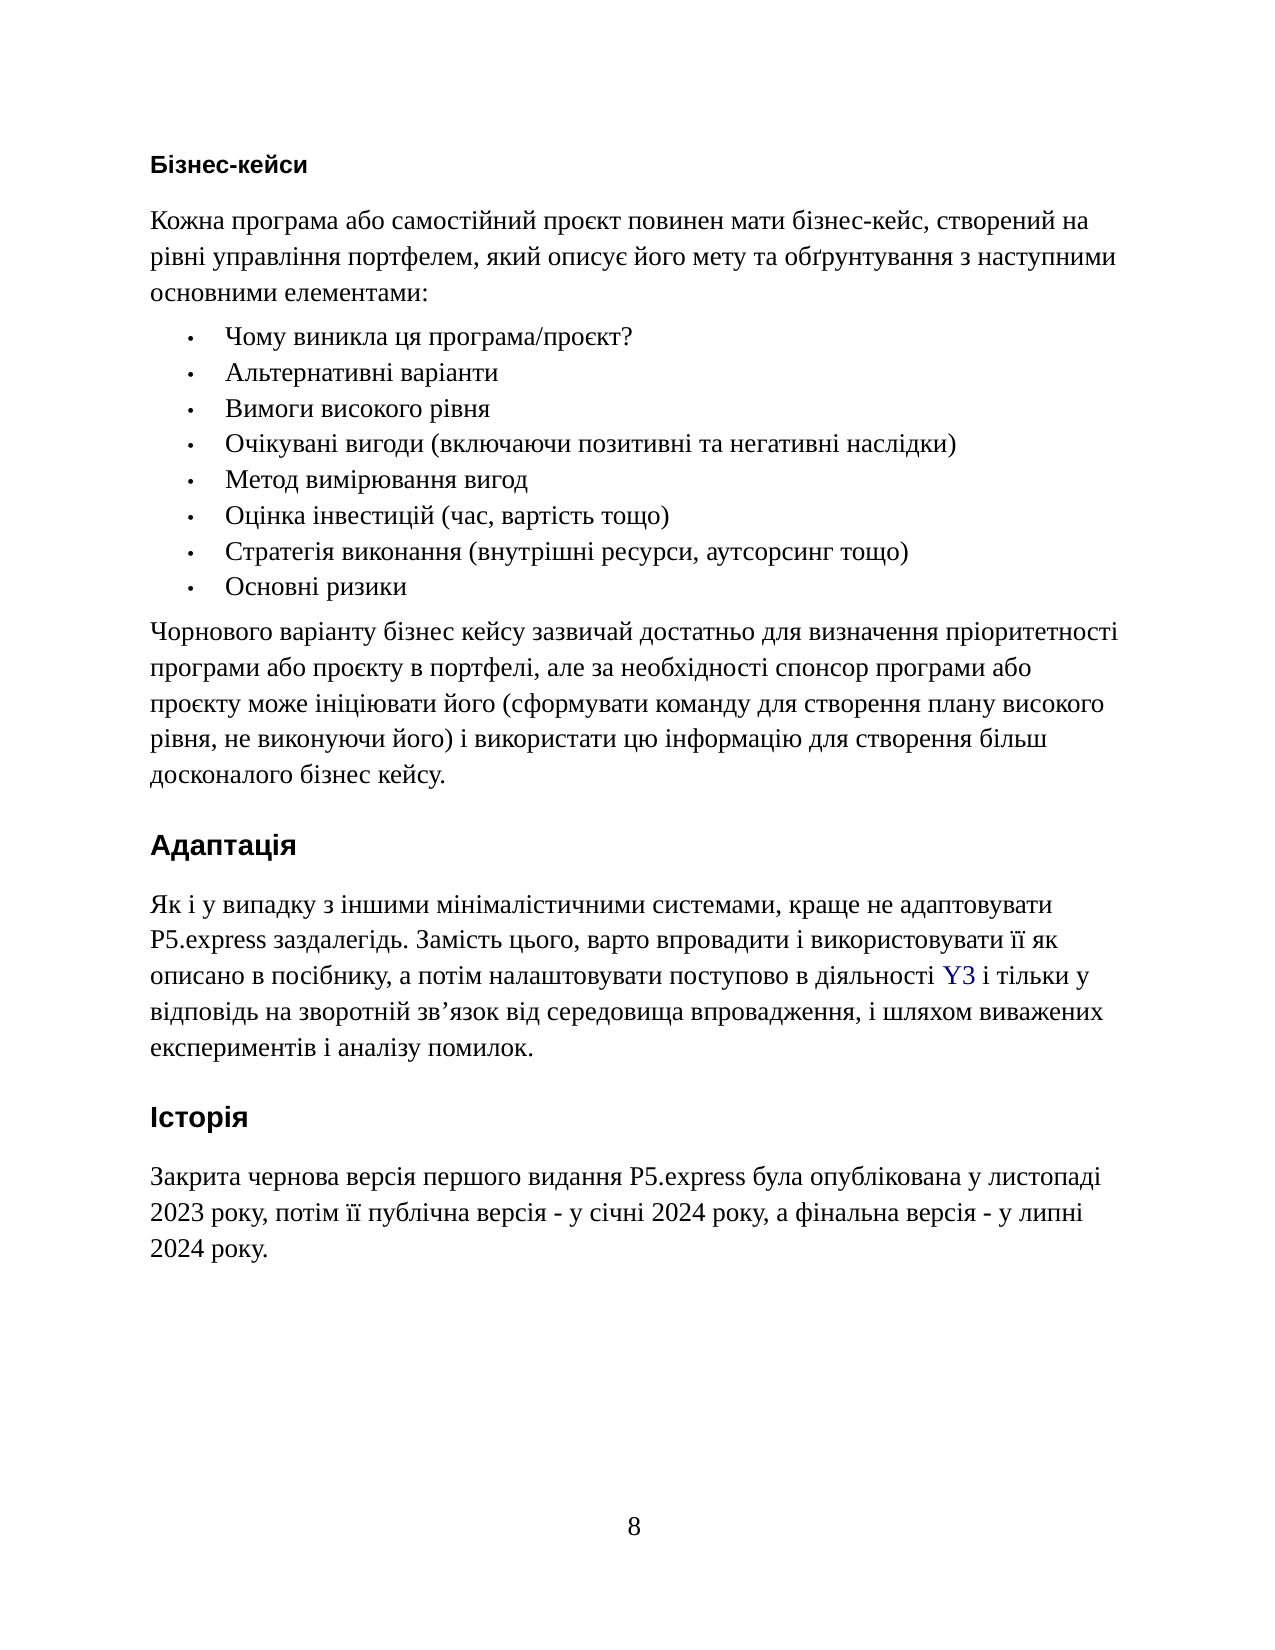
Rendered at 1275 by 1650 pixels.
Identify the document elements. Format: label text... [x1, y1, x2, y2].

list Оцінка інвестицій (час, вартість тощо) [187, 499, 1125, 530]
text Кожна програма або самостійний проєкт повинен мати бізнес-кейс, створений на рівні управління портфелем, який описує його мету та обґрунтування з наступними основними елементами: [150, 204, 1125, 307]
text Чорнового варіанту бізнес кейсу зазвичай достатньо для визначення пріоритетності програми або проєкту в портфелі, але за необхідності спонсор програми або проєкту може ініціювати його (сформувати команду для створення плану високого рівня, не виконуючи його) і використати цю інформацію для створення більш досконалого бізнес кейсу. [150, 615, 1125, 789]
list Чому виникла ця програма/проєкт? [187, 320, 1125, 352]
list Очікувані вигоди (включаючи позитивні та негативні наслідки) [187, 428, 1125, 459]
list Основні ризики [187, 571, 1125, 602]
subtitle Історія [150, 1100, 1125, 1134]
text Як і у випадку з іншими мінімалістичними системами, краще не адаптовувати P5.express заздалегідь. Замість цього, варто впровадити і використовувати її як описано в посібнику, а потім налаштовувати поступово в діяльності Y3 і тільки у відповідь на зворотній зв’язок від середовища впровадження, і шляхом виважених експериментів і аналізу помилок. [150, 888, 1125, 1062]
subtitle Бізнес-кейси [150, 150, 1125, 178]
subtitle Адаптація [150, 828, 1125, 861]
text Закрита чернова версія першого видання P5.express була опублікована у листопаді 2023 року, потім її публічна версія - у січні 2024 року, а фінальна версія - у липні 2024 року. [150, 1160, 1125, 1263]
list Стратегія виконання (внутрішні ресурси, аутсорсинг тощо) [187, 535, 1125, 566]
list Альтернативні варіанти [187, 356, 1125, 387]
list Метод вимірювання вигод [187, 463, 1125, 494]
list Вимоги високого рівня [187, 392, 1125, 423]
